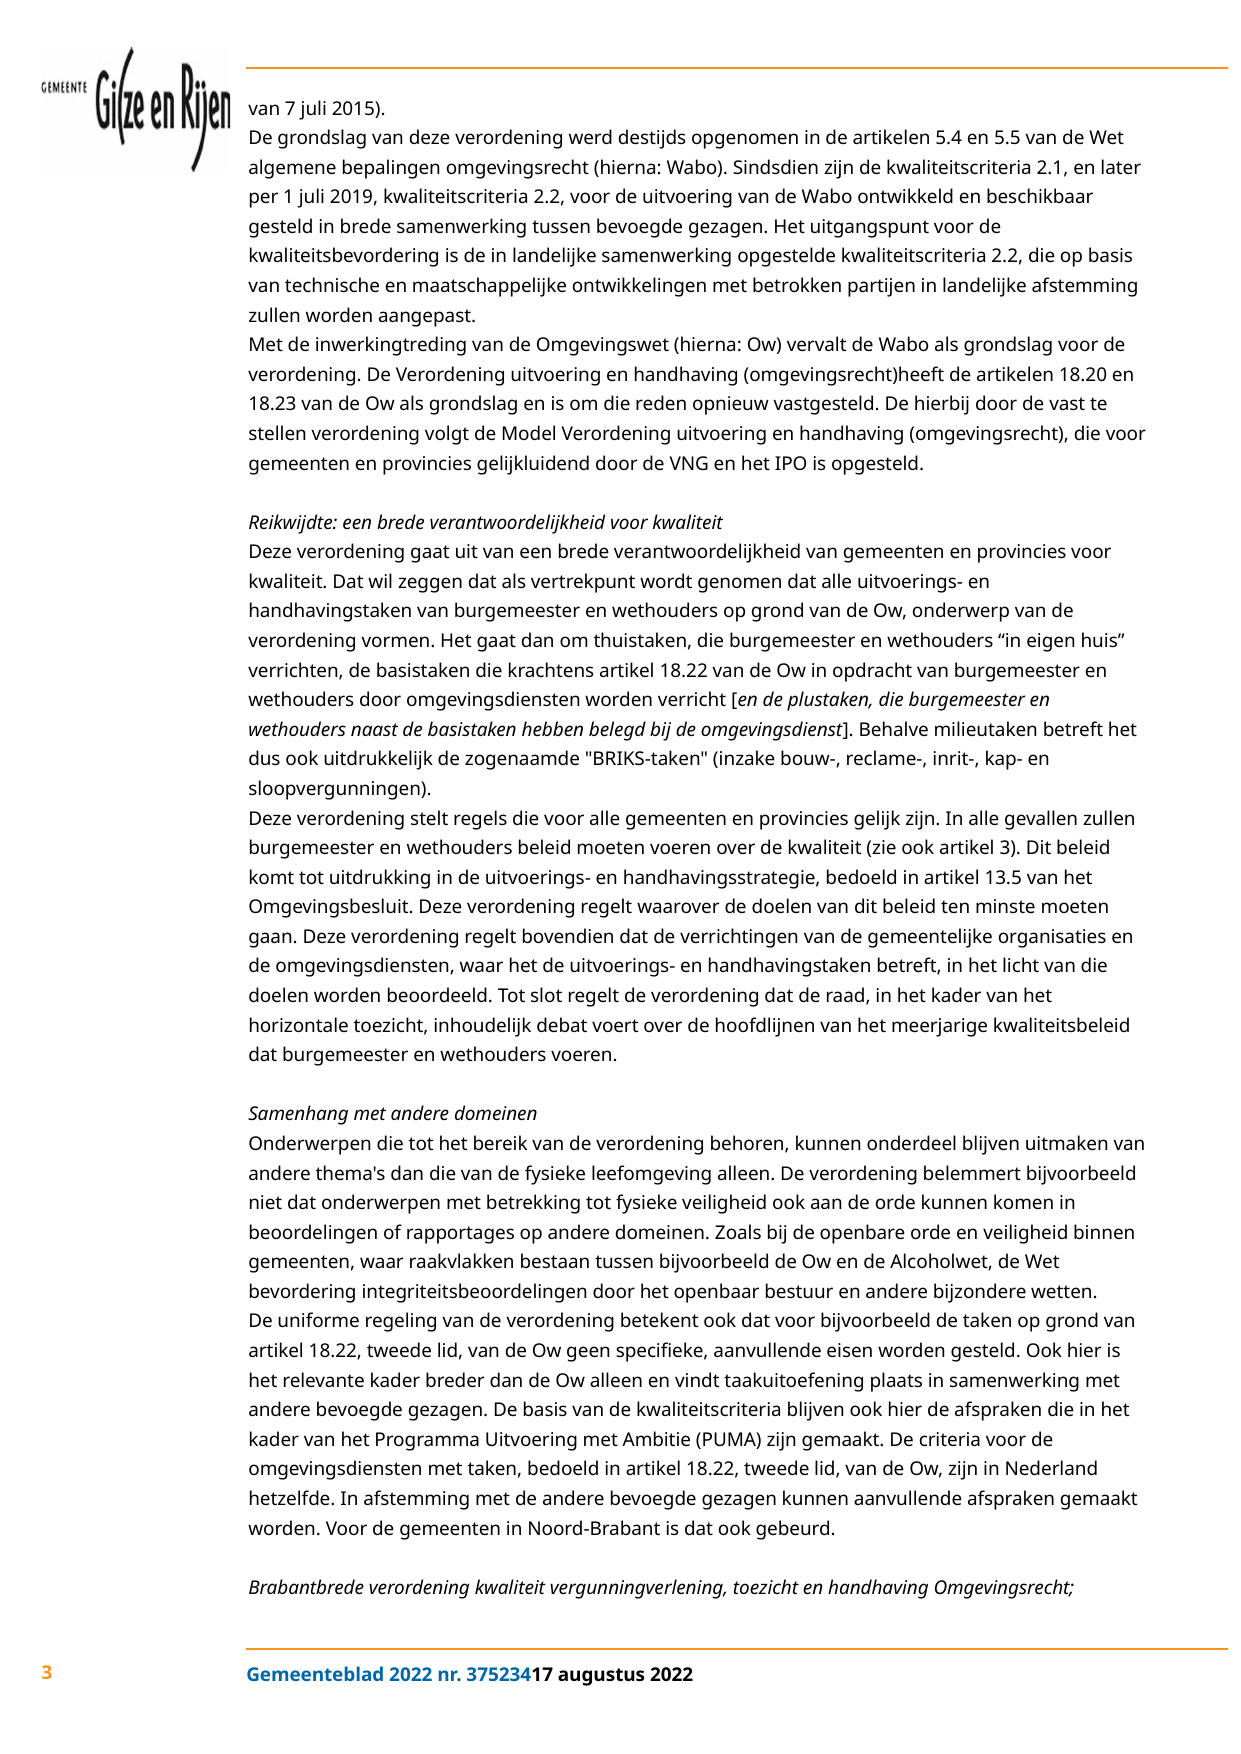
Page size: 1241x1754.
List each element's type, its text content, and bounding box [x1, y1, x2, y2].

text Samenhang met andere domeinen [248, 1101, 1152, 1126]
text Reikwijdte: een brede verantwoordelijkheid voor kwaliteit [248, 509, 1152, 535]
text Onderwerpen die tot het bereik van de verordening behoren, kunnen onderdeel blijven uitmaken van andere thema's dan die van de fysieke leefomgeving alleen. De verordening belemmert bijvoorbeeld niet dat onderwerpen met betrekking tot fysieke veiligheid ook aan de orde kunnen komen in beoordelingen of rapportages op andere domeinen. Zoals bij de openbare orde en veiligheid binnen gemeenten, waar raakvlakken bestaan tussen bijvoorbeeld de Ow en de Alcoholwet, de Wet bevordering integriteitsbeoordelingen door het openbaar bestuur en andere bijzondere wetten. [248, 1130, 1152, 1304]
text Met de inwerkingtreding van de Omgevingswet (hierna: Ow) vervalt de Wabo als grondslag voor de verordening. De Verordening uitvoering en handhaving (omgevingsrecht)heeft de artikelen 18.20 en 18.23 van de Ow als grondslag en is om die reden opnieuw vastgesteld. De hierbij door de vast te stellen verordening volgt de Model Verordening uitvoering en handhaving (omgevingsrecht), die voor gemeenten en provincies gelijkluidend door de VNG en het IPO is opgesteld. [248, 331, 1152, 476]
text van 7 juli 2015). [248, 95, 1152, 121]
text De grondslag van deze verordening werd destijds opgenomen in de artikelen 5.4 en 5.5 van de Wet algemene bepalingen omgevingsrecht (hierna: Wabo). Sindsdien zijn de kwaliteitscriteria 2.1, en later per 1 juli 2019, kwaliteitscriteria 2.2, voor de uitvoering van de Wabo ontwikkeld en beschikbaar gesteld in brede samenwerking tussen bevoegde gezagen. Het uitgangspunt voor de kwaliteitsbevordering is de in landelijke samenwerking opgestelde kwaliteitscriteria 2.2, die op basis van technische en maatschappelijke ontwikkelingen met betrokken partijen in landelijke afstemming zullen worden aangepast. [248, 124, 1152, 328]
text Deze verordening stelt regels die voor alle gemeenten en provincies gelijk zijn. In alle gevallen zullen burgemeester en wethouders beleid moeten voeren over de kwaliteit (zie ook artikel 3). Dit beleid komt tot uitdrukking in de uitvoerings- en handhavingsstrategie, bedoeld in artikel 13.5 van het Omgevingsbesluit. Deze verordening regelt waarover de doelen van dit beleid ten minste moeten gaan. Deze verordening regelt bovendien dat de verrichtingen van de gemeentelijke organisaties en de omgevingsdiensten, waar het de uitvoerings- en handhavingstaken betreft, in het licht van die doelen worden beoordeeld. Tot slot regelt de verordening dat de raad, in het kader van het horizontale toezicht, inhoudelijk debat voert over de hoofdlijnen van het meerjarige kwaliteitsbeleid dat burgemeester en wethouders voeren. [248, 805, 1152, 1067]
text Deze verordening gaat uit van een brede verantwoordelijkheid van gemeenten en provincies voor kwaliteit. Dat wil zeggen dat als vertrekpunt wordt genomen dat alle uitvoerings- en handhavingstaken van burgemeester en wethouders op grond van de Ow, onderwerp van de verordening vormen. Het gaat dan om thuistaken, die burgemeester en wethouders “in eigen huis” verrichten, de basistaken die krachtens artikel 18.22 van de Ow in opdracht van burgemeester en wethouders door omgevingsdiensten worden verricht [en de plustaken, die burgemeester en wethouders naast de basistaken hebben belegd bij de omgevingsdienst]. Behalve milieutaken betreft het dus ook uitdrukkelijk de zogenaamde "BRIKS-taken" (inzake bouw-, reclame-, inrit-, kap- en sloopvergunningen). [248, 538, 1152, 801]
text De uniforme regeling van de verordening betekent ook dat voor bijvoorbeeld de taken op grond van artikel 18.22, tweede lid, van de Ow geen specifieke, aanvullende eisen worden gesteld. Ook hier is het relevante kader breder dan de Ow alleen en vindt taakuitoefening plaats in samenwerking met andere bevoegde gezagen. De basis van de kwaliteitscriteria blijven ook hier de afspraken die in het kader van het Programma Uitvoering met Ambitie (PUMA) zijn gemaakt. De criteria voor de omgevingsdiensten met taken, bedoeld in artikel 18.22, tweede lid, van de Ow, zijn in Nederland hetzelfde. In afstemming met de andere bevoegde gezagen kunnen aanvullende afspraken gemaakt worden. Voor de gemeenten in Noord-Brabant is dat ook gebeurd. [248, 1308, 1152, 1541]
picture [41, 47, 231, 172]
text Brabantbrede verordening kwaliteit vergunningverlening, toezicht en handhaving Omgevingsrecht; [248, 1574, 1152, 1600]
